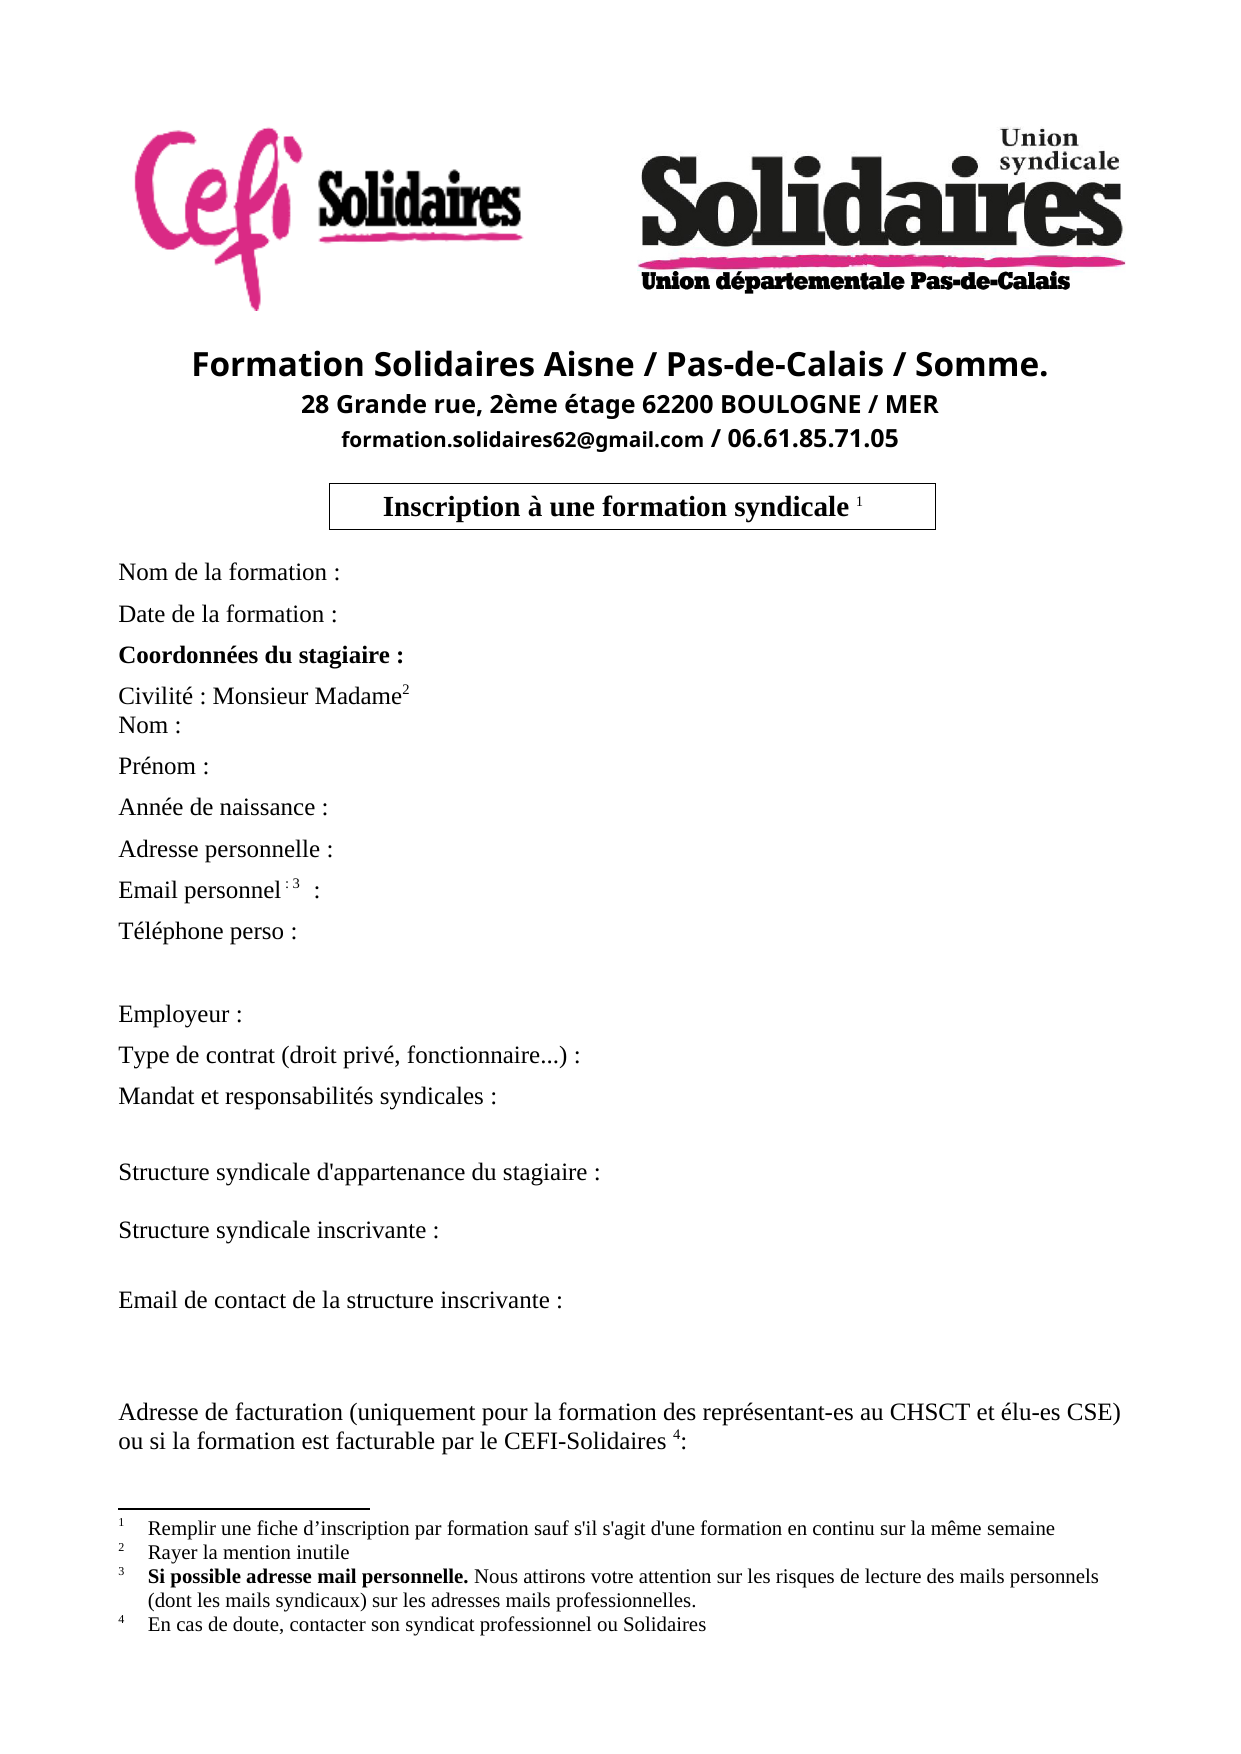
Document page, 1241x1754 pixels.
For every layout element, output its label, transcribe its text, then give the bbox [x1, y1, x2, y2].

text formation.solidaires62@gmail.com / 06.61.85.71.05 [118, 421, 1122, 454]
text 28 Grande rue, 2ème étage 62200 BOULOGNE / MER [118, 386, 1122, 421]
text Coordonnées du stagiaire : [118, 640, 1122, 669]
text En cas de doute, contacter son syndicat professionnel ou Solidaires [118, 1612, 1122, 1636]
text Structure syndicale inscrivante : [118, 1215, 1122, 1243]
text Type de contrat (droit privé, fonctionnaire...) : [118, 1040, 1122, 1069]
text Téléphone perso : [118, 916, 1122, 945]
text Adresse personnelle : [118, 834, 1122, 862]
text Si possible adresse mail personnelle. Nous attirons votre attention sur les risques de lecture des mails personnels (dont les mails syndicaux) sur les adresses mails professionnelles. [118, 1564, 1122, 1612]
text Nom de la formation : [118, 557, 1122, 586]
text Rayer la mention inutile [118, 1539, 1122, 1564]
text Année de naissance : [118, 792, 1122, 821]
text Civilité : Monsieur Madame [118, 681, 1122, 710]
text Nom : [118, 710, 1122, 739]
text Mandat et responsabilités syndicales : [118, 1081, 1122, 1110]
text Structure syndicale d'appartenance du stagiaire : [118, 1157, 1122, 1186]
picture [637, 126, 1128, 298]
text Email personnel : : [118, 875, 1122, 904]
text Employeur : [118, 999, 1122, 1027]
table_header Inscription à une formation syndicale [330, 484, 935, 528]
text Prénom : [118, 751, 1122, 780]
picture [115, 118, 538, 311]
text Date de la formation : [118, 599, 1122, 627]
text Adresse de facturation (uniquement pour la formation des représentant-es au CHSCT et élu-es CSE) ou si la formation est facturable par le CEFI-Solidaires : [118, 1397, 1122, 1455]
text Email de contact de la structure inscrivante : [118, 1285, 1122, 1313]
text Formation Solidaires Aisne / Pas-de-Calais / Somme. [118, 159, 1122, 386]
